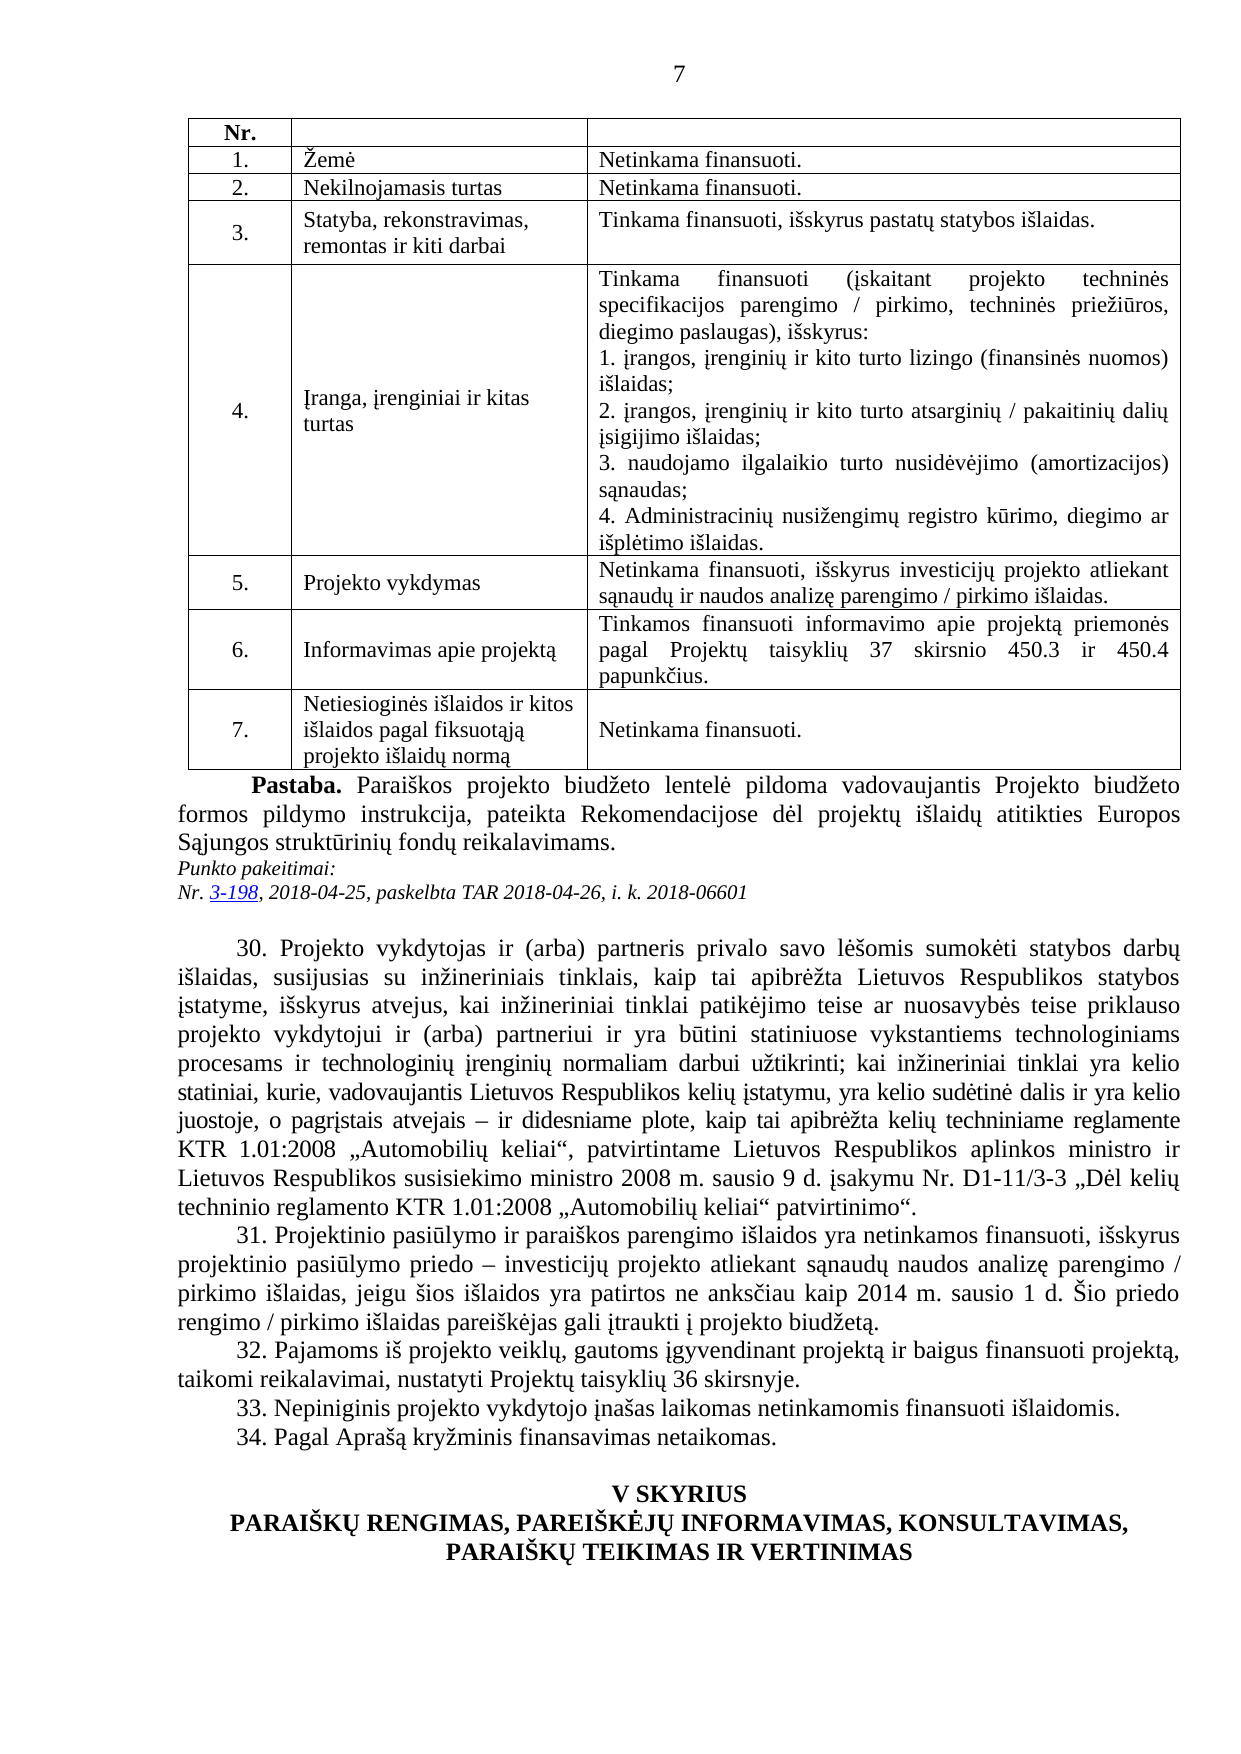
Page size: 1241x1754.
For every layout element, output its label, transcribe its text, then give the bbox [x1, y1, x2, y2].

table_cell Netiesioginės išlaidos ir kitos išlaidos pagal fiksuotąją projekto išlaidų normą [292, 690, 587, 769]
table_cell 5. [189, 556, 291, 609]
text Punkto pakeitimai: [177, 856, 1181, 880]
table_header [588, 119, 1180, 146]
table_cell Nekilnojamasis turtas [292, 174, 587, 200]
text 33. Nepiniginis projekto vykdytojo įnašas laikomas netinkamomis finansuoti išlaidomis. [177, 1393, 1181, 1422]
text PARAIŠKŲ RENGIMAS, PAREIŠKĖJŲ INFORMAVIMAS, KONSULTAVIMAS, PARAIŠKŲ TEIKIMAS IR VERTINIMAS [177, 1508, 1181, 1566]
table_cell Netinkama finansuoti. [588, 147, 1180, 173]
table_cell Netinkama finansuoti, išskyrus investicijų projekto atliekant sąnaudų ir naudos analizę parengimo / pirkimo išlaidas. [588, 556, 1180, 609]
table_cell Įranga, įrenginiai ir kitas turtas [292, 265, 587, 555]
table_cell 6. [189, 610, 291, 689]
table_cell Tinkamos finansuoti informavimo apie projektą priemonės pagal Projektų taisyklių 37 skirsnio 450.3 ir 450.4 papunkčius. [588, 610, 1180, 689]
text 31. Projektinio pasiūlymo ir paraiškos parengimo išlaidos yra netinkamos finansuoti, išskyrus projektinio pasiūlymo priedo – investicijų projekto atliekant sąnaudų naudos analizę parengimo / pirkimo išlaidas, jeigu šios išlaidos yra patirtos ne anksčiau kaip 2014 m. sausio 1 d. Šio priedo rengimo / pirkimo išlaidas pareiškėjas gali įtraukti į projekto biudžetą. [177, 1221, 1181, 1336]
table_cell 4. [189, 265, 291, 555]
table_cell 7. [189, 690, 291, 769]
table_cell Projekto vykdymas [292, 556, 587, 609]
table_cell Žemė [292, 147, 587, 173]
table_header [292, 119, 587, 146]
table_cell Tinkama finansuoti (įskaitant projekto techninės specifikacijos parengimo / pirkimo, techninės priežiūros, diegimo paslaugas), išskyrus: 1. įrangos, įrenginių ir kito turto lizingo (finansinės nuomos) išlaidas; 2. įrangos, įrenginių ir kito turto atsarginių / pakaitinių dalių įsigijimo išlaidas; 3. naudojamo ilgalaikio turto nusidėvėjimo (amortizacijos) sąnaudas; 4. Administracinių nusižengimų registro kūrimo, diegimo ar išplėtimo išlaidas. [588, 265, 1180, 555]
text 34. Pagal Aprašą kryžminis finansavimas netaikomas. [177, 1422, 1181, 1451]
table_cell 3. [189, 201, 291, 264]
table_cell 2. [189, 174, 291, 200]
table_cell Netinkama finansuoti. [588, 174, 1180, 200]
text V SKYRIUS [177, 1479, 1181, 1508]
table_cell Tinkama finansuoti, išskyrus pastatų statybos išlaidas. [588, 201, 1180, 264]
table_cell Statyba, rekonstravimas, remontas ir kiti darbai [292, 201, 587, 264]
table_cell Netinkama finansuoti. [588, 690, 1180, 769]
text Nr. 3-198, 2018-04-25, paskelbta TAR 2018-04-26, i. k. 2018-06601 [177, 880, 1181, 904]
text Pastaba. Paraiškos projekto biudžeto lentelė pildoma vadovaujantis Projekto biudžeto formos pildymo instrukcija, pateikta Rekomendacijose dėl projektų išlaidų atitikties Europos Sąjungos struktūrinių fondų reikalavimams. [177, 770, 1181, 856]
text 30. Projekto vykdytojas ir (arba) partneris privalo savo lėšomis sumokėti statybos darbų išlaidas, susijusias su inžineriniais tinklais, kaip tai apibrėžta Lietuvos Respublikos statybos įstatyme, išskyrus atvejus, kai inžineriniai tinklai patikėjimo teise ar nuosavybės teise priklauso projekto vykdytojui ir (arba) partneriui ir yra būtini statiniuose vykstantiems technologiniams procesams ir technologinių įrenginių normaliam darbui užtikrinti; kai inžineriniai tinklai yra kelio statiniai, kurie, vadovaujantis Lietuvos Respublikos kelių įstatymu, yra kelio sudėtinė dalis ir yra kelio juostoje, o pagrįstais atvejais – ir didesniame plote, kaip tai apibrėžta kelių techniniame reglamente KTR 1.01:2008 „Automobilių keliai“, patvirtintame Lietuvos Respublikos aplinkos ministro ir Lietuvos Respublikos susisiekimo ministro 2008 m. sausio 9 d. įsakymu Nr. D1-11/3-3 „Dėl kelių techninio reglamento KTR 1.01:2008 „Automobilių keliai“ patvirtinimo“. [177, 933, 1181, 1221]
text 32. Pajamoms iš projekto veiklų, gautoms įgyvendinant projektą ir baigus finansuoti projektą, taikomi reikalavimai, nustatyti Projektų taisyklių 36 skirsnyje. [177, 1336, 1181, 1393]
table_cell Informavimas apie projektą [292, 610, 587, 689]
table_cell 1. [189, 147, 291, 173]
table_header Nr. [189, 119, 291, 146]
